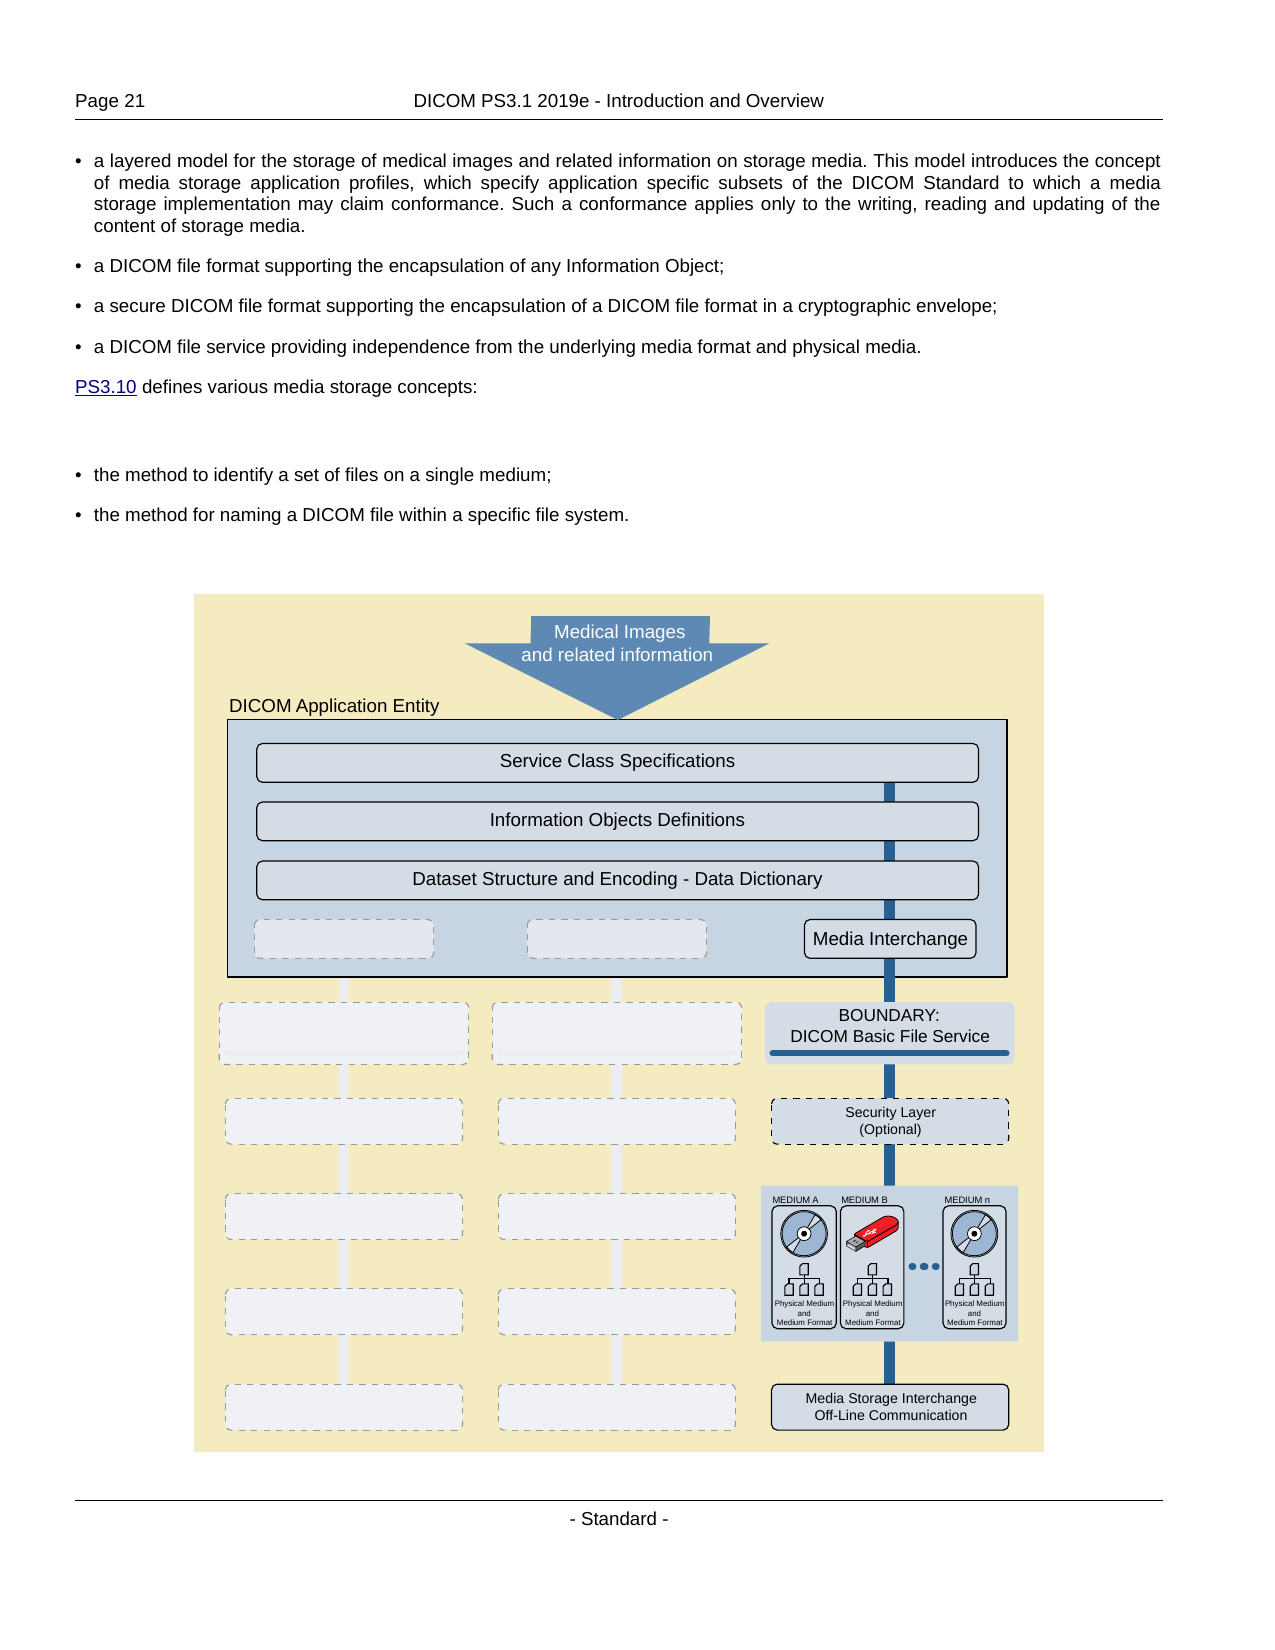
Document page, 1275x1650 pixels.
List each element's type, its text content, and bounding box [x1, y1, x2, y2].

text • the method for naming a DICOM file within a specific file system. [75, 504, 1162, 526]
text • a DICOM file format supporting the encapsulation of any Information Object; [75, 255, 1162, 277]
text PS3.10 defines various media storage concepts: [75, 376, 1162, 397]
text • a secure DICOM file format supporting the encapsulation of a DICOM file format in a cryptographic envelope; [75, 295, 1162, 317]
text • a DICOM file service providing independence from the underlying media format and physical media. [75, 336, 1162, 357]
text • a layered model for the storage of medical images and related information on storage media. This model introduces the concept of media storage application profiles, which specify application specific subsets of the DICOM Standard to which a media storage implementation may claim conformance. Such a conformance applies only to the writing, reading and updating of the content of storage media. [75, 150, 1162, 236]
text • the method to identify a set of files on a single medium; [75, 464, 1162, 485]
